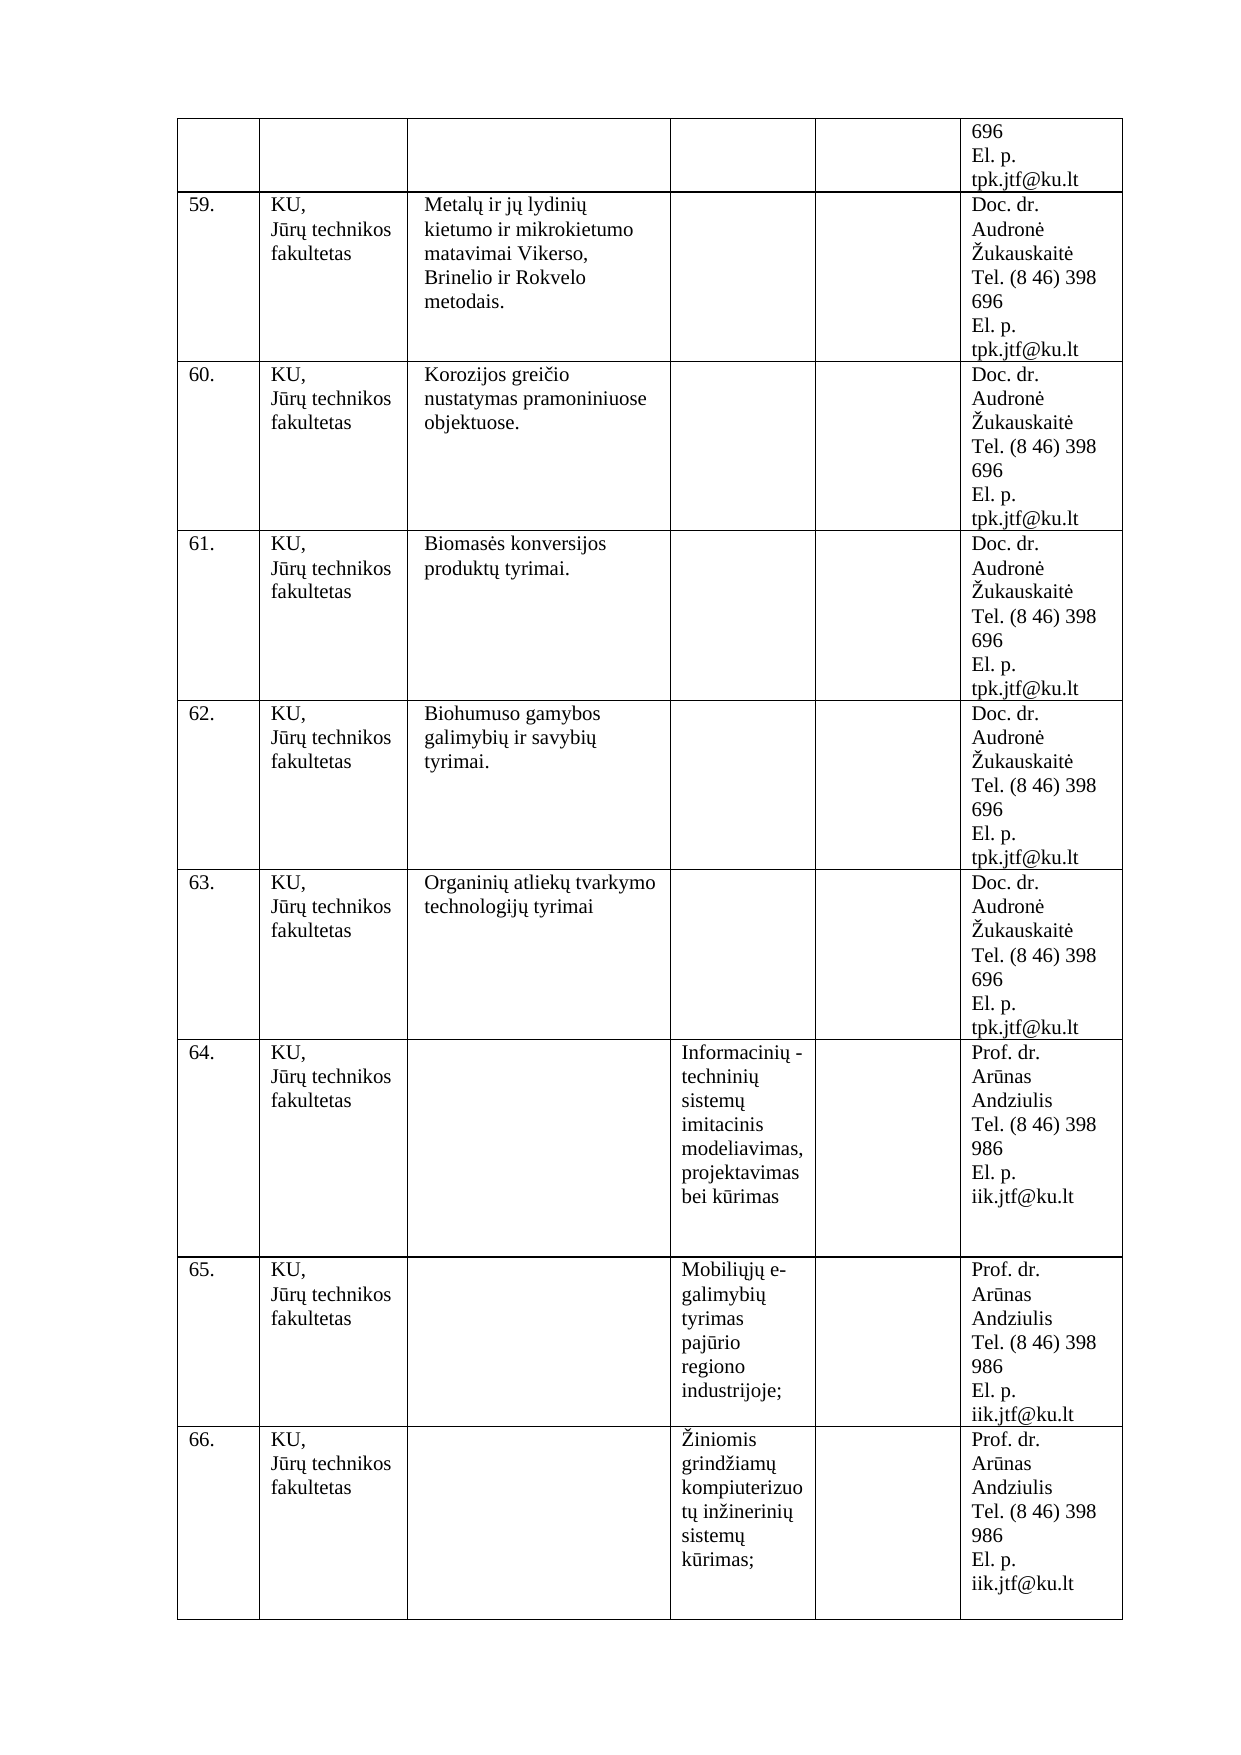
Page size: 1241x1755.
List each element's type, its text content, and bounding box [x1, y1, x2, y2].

table_cell [671, 701, 815, 869]
table_cell Doc. dr. Audronė Žukauskaitė Tel. (8 46) 398 696 El. p. tpk.jtf@ku.lt [961, 870, 1122, 1039]
table_cell 66. [178, 1427, 259, 1619]
table_cell Doc. dr. Audronė Žukauskaitė Tel. (8 46) 398 696 El. p. tpk.jtf@ku.lt [961, 193, 1122, 361]
table_cell Doc. dr. Audronė Žukauskaitė Tel. (8 46) 398 696 El. p. tpk.jtf@ku.lt [961, 531, 1122, 700]
table_cell Prof. dr. Arūnas Andziulis Tel. (8 46) 398 986 El. p. iik.jtf@ku.lt [961, 1040, 1122, 1256]
table_cell KU, Jūrų technikos fakultetas [260, 193, 407, 361]
table_cell [671, 193, 815, 361]
table_cell 62. [178, 701, 259, 869]
table_cell Metalų ir jų lydinių kietumo ir mikrokietumo matavimai Vikerso, Brinelio ir Rokvelo metodais. [408, 193, 670, 361]
table_cell Organinių atliekų tvarkymo technologijų tyrimai [408, 870, 670, 1039]
table_cell [816, 362, 960, 530]
table_cell [671, 870, 815, 1039]
table_cell [671, 119, 815, 191]
table_cell Biohumuso gamybos galimybių ir savybių tyrimai. [408, 701, 670, 869]
table_cell [408, 1427, 670, 1619]
table_cell [816, 1427, 960, 1619]
table_cell [260, 119, 407, 191]
table_cell 60. [178, 362, 259, 530]
table_cell [816, 193, 960, 361]
table_cell Biomasės konversijos produktų tyrimai. [408, 531, 670, 700]
table_cell 61. [178, 531, 259, 700]
table_cell [816, 870, 960, 1039]
table_cell [816, 1040, 960, 1256]
table_cell [671, 531, 815, 700]
table_cell KU, Jūrų technikos fakultetas [260, 1427, 407, 1619]
table_cell [816, 701, 960, 869]
table_cell KU, Jūrų technikos fakultetas [260, 531, 407, 700]
table_cell [816, 119, 960, 191]
table_cell 696 El. p. tpk.jtf@ku.lt [961, 119, 1122, 191]
table_cell Doc. dr. Audronė Žukauskaitė Tel. (8 46) 398 696 El. p. tpk.jtf@ku.lt [961, 362, 1122, 530]
table_cell [671, 362, 815, 530]
table_cell KU, Jūrų technikos fakultetas [260, 701, 407, 869]
table_cell Korozijos greičio nustatymas pramoniniuose objektuose. [408, 362, 670, 530]
table_cell KU, Jūrų technikos fakultetas [260, 1040, 407, 1256]
table_cell 64. [178, 1040, 259, 1256]
table_cell KU, Jūrų technikos fakultetas [260, 1258, 407, 1426]
table_cell [408, 1258, 670, 1426]
table_cell 63. [178, 870, 259, 1039]
table_cell Prof. dr. Arūnas Andziulis Tel. (8 46) 398 986 El. p. iik.jtf@ku.lt [961, 1427, 1122, 1619]
table_cell 65. [178, 1258, 259, 1426]
table_cell Prof. dr. Arūnas Andziulis Tel. (8 46) 398 986 El. p. iik.jtf@ku.lt [961, 1258, 1122, 1426]
table_cell [408, 1040, 670, 1256]
table_cell Doc. dr. Audronė Žukauskaitė Tel. (8 46) 398 696 El. p. tpk.jtf@ku.lt [961, 701, 1122, 869]
table_cell 59. [178, 193, 259, 361]
table_cell [178, 119, 259, 191]
table_cell Mobiliųjų e-galimybių tyrimas pajūrio regiono industrijoje; [671, 1258, 815, 1426]
table_cell [816, 1258, 960, 1426]
table_cell KU, Jūrų technikos fakultetas [260, 870, 407, 1039]
table_cell Informacinių - techninių sistemų imitacinis modeliavimas, projektavimas bei kūrimas [671, 1040, 815, 1256]
table_cell [408, 119, 670, 191]
table_cell [816, 531, 960, 700]
table_cell Žiniomis grindžiamų kompiuterizuotų inžinerinių sistemų kūrimas; [671, 1427, 815, 1619]
table_cell KU, Jūrų technikos fakultetas [260, 362, 407, 530]
